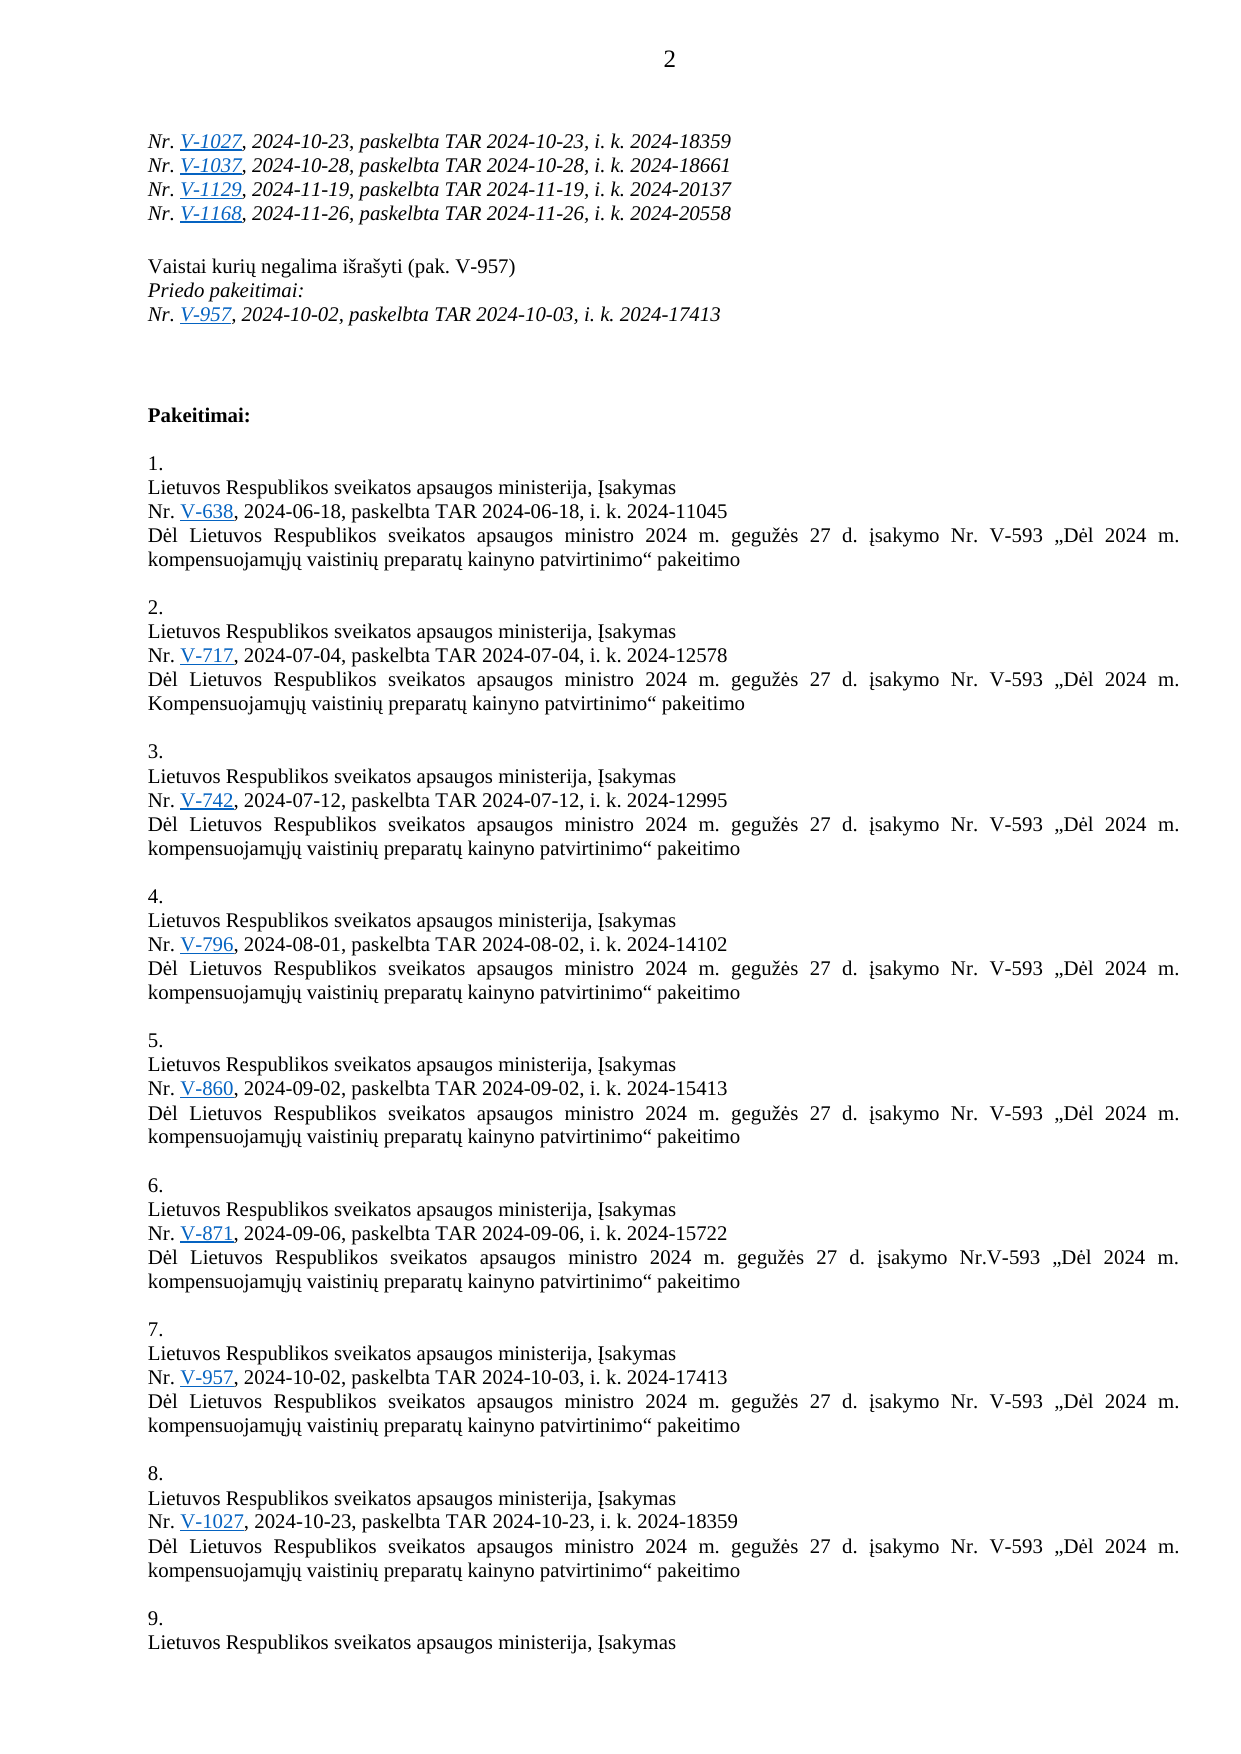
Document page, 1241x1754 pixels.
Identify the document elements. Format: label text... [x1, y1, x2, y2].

text Nr. V-742, 2024-07-12, paskelbta TAR 2024-07-12, i. k. 2024-12995 [148, 788, 1181, 812]
text 5. [148, 1028, 1181, 1052]
text Dėl Lietuvos Respublikos sveikatos apsaugos ministro 2024 m. gegužės 27 d. įsakymo Nr. V-593 „Dėl 2024 m. kompensuojamųjų vaistinių preparatų kainyno patvirtinimo“ pakeitimo [148, 1533, 1181, 1582]
text Nr. V-860, 2024-09-02, paskelbta TAR 2024-09-02, i. k. 2024-15413 [148, 1076, 1181, 1100]
text Lietuvos Respublikos sveikatos apsaugos ministerija, Įsakymas [148, 1052, 1181, 1076]
text 7. [148, 1317, 1181, 1341]
text Nr. V-638, 2024-06-18, paskelbta TAR 2024-06-18, i. k. 2024-11045 [148, 499, 1181, 523]
text Dėl Lietuvos Respublikos sveikatos apsaugos ministro 2024 m. gegužės 27 d. įsakymo Nr. V-593 „Dėl 2024 m. kompensuojamųjų vaistinių preparatų kainyno patvirtinimo“ pakeitimo [148, 1389, 1181, 1437]
text Lietuvos Respublikos sveikatos apsaugos ministerija, Įsakymas [148, 619, 1181, 643]
text Lietuvos Respublikos sveikatos apsaugos ministerija, Įsakymas [148, 908, 1181, 932]
text 6. [148, 1173, 1181, 1197]
text Nr. V-957, 2024-10-02, paskelbta TAR 2024-10-03, i. k. 2024-17413 [148, 1365, 1181, 1389]
text Dėl Lietuvos Respublikos sveikatos apsaugos ministro 2024 m. gegužės 27 d. įsakymo Nr. V-593 „Dėl 2024 m. kompensuojamųjų vaistinių preparatų kainyno patvirtinimo“ pakeitimo [148, 956, 1181, 1004]
text Nr. V-1168, 2024-11-26, paskelbta TAR 2024-11-26, i. k. 2024-20558 [148, 201, 1181, 225]
text 3. [148, 739, 1181, 763]
text Lietuvos Respublikos sveikatos apsaugos ministerija, Įsakymas [148, 1197, 1181, 1221]
text Nr. V-957, 2024-10-02, paskelbta TAR 2024-10-03, i. k. 2024-17413 [148, 302, 1181, 326]
text Lietuvos Respublikos sveikatos apsaugos ministerija, Įsakymas [148, 763, 1181, 788]
text Dėl Lietuvos Respublikos sveikatos apsaugos ministro 2024 m. gegužės 27 d. įsakymo Nr. V-593 „Dėl 2024 m. kompensuojamųjų vaistinių preparatų kainyno patvirtinimo“ pakeitimo [148, 1100, 1181, 1148]
text Nr. V-1037, 2024-10-28, paskelbta TAR 2024-10-28, i. k. 2024-18661 [148, 153, 1181, 177]
text 9. [148, 1606, 1181, 1630]
text 1. [148, 451, 1181, 475]
text Pakeitimai: [148, 403, 1181, 427]
text 4. [148, 884, 1181, 908]
text Nr. V-1027, 2024-10-23, paskelbta TAR 2024-10-23, i. k. 2024-18359 [148, 128, 1181, 153]
text Nr. V-871, 2024-09-06, paskelbta TAR 2024-09-06, i. k. 2024-15722 [148, 1221, 1181, 1245]
text Nr. V-717, 2024-07-04, paskelbta TAR 2024-07-04, i. k. 2024-12578 [148, 643, 1181, 667]
text Dėl Lietuvos Respublikos sveikatos apsaugos ministro 2024 m. gegužės 27 d. įsakymo Nr. V-593 „Dėl 2024 m. Kompensuojamųjų vaistinių preparatų kainyno patvirtinimo“ pakeitimo [148, 667, 1181, 715]
text Priedo pakeitimai: [148, 278, 1181, 302]
text Nr. V-1129, 2024-11-19, paskelbta TAR 2024-11-19, i. k. 2024-20137 [148, 177, 1181, 201]
text Lietuvos Respublikos sveikatos apsaugos ministerija, Įsakymas [148, 1630, 1181, 1654]
text Dėl Lietuvos Respublikos sveikatos apsaugos ministro 2024 m. gegužės 27 d. įsakymo Nr. V-593 „Dėl 2024 m. kompensuojamųjų vaistinių preparatų kainyno patvirtinimo“ pakeitimo [148, 523, 1181, 571]
text Lietuvos Respublikos sveikatos apsaugos ministerija, Įsakymas [148, 1485, 1181, 1509]
text Nr. V-1027, 2024-10-23, paskelbta TAR 2024-10-23, i. k. 2024-18359 [148, 1509, 1181, 1533]
text 2. [148, 595, 1181, 619]
text 8. [148, 1461, 1181, 1485]
text Lietuvos Respublikos sveikatos apsaugos ministerija, Įsakymas [148, 475, 1181, 499]
text Nr. V-796, 2024-08-01, paskelbta TAR 2024-08-02, i. k. 2024-14102 [148, 932, 1181, 956]
text Dėl Lietuvos Respublikos sveikatos apsaugos ministro 2024 m. gegužės 27 d. įsakymo Nr. V-593 „Dėl 2024 m. kompensuojamųjų vaistinių preparatų kainyno patvirtinimo“ pakeitimo [148, 812, 1181, 860]
text Vaistai kurių negalima išrašyti (pak. V-957) [148, 253, 1181, 278]
text Lietuvos Respublikos sveikatos apsaugos ministerija, Įsakymas [148, 1341, 1181, 1365]
text Dėl Lietuvos Respublikos sveikatos apsaugos ministro 2024 m. gegužės 27 d. įsakymo Nr.V-593 „Dėl 2024 m. kompensuojamųjų vaistinių preparatų kainyno patvirtinimo“ pakeitimo [148, 1245, 1181, 1293]
